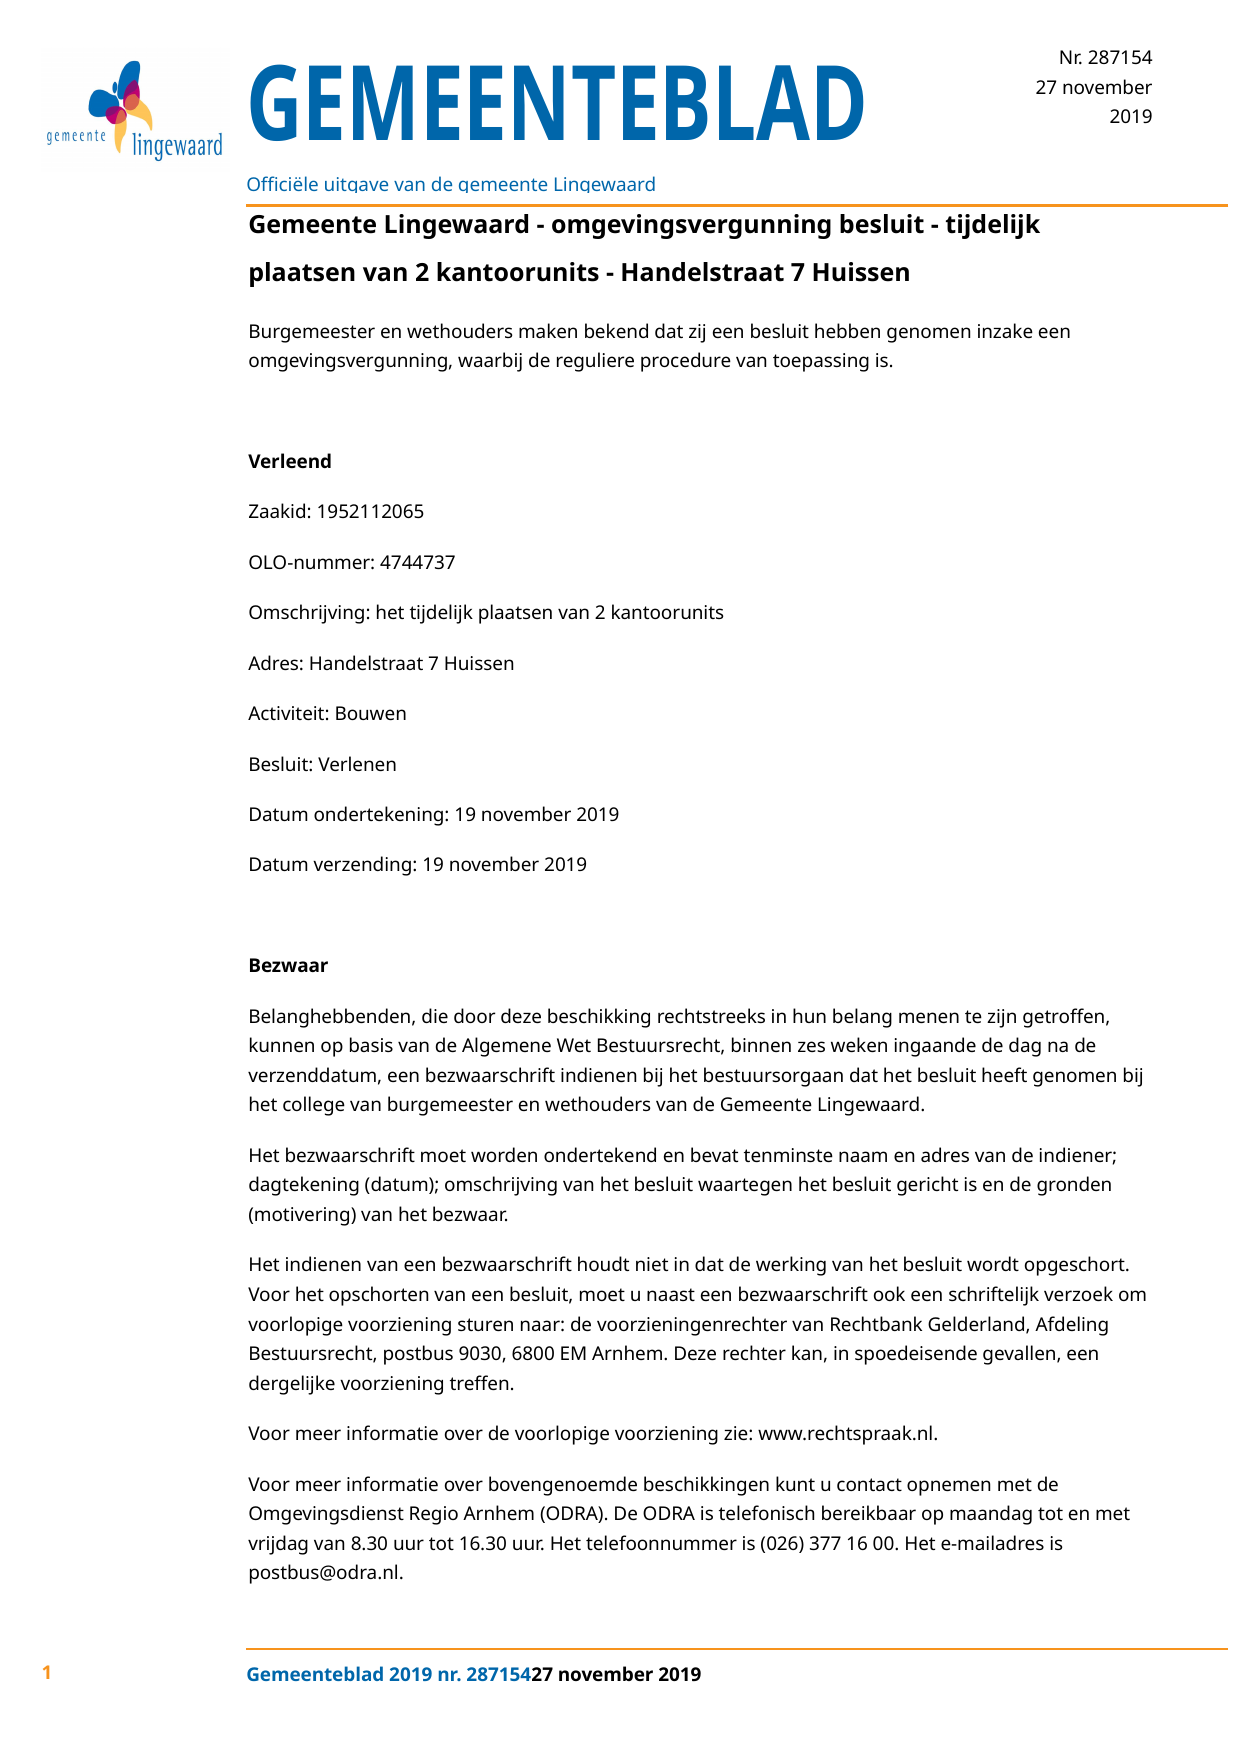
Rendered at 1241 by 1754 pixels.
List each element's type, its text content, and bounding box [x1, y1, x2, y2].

text Verleend [248, 448, 1152, 474]
text Het bezwaarschrift moet worden ondertekend en bevat tenminste naam en adres van de indiener; dagtekening (datum); omschrijving van het besluit waartegen het besluit gericht is en de gronden (motivering) van het bezwaar. [248, 1142, 1152, 1227]
text Zaakid: 1952112065 [248, 499, 1152, 524]
text Datum verzending: 19 november 2019 [248, 852, 1152, 877]
text Activiteit: Bouwen [248, 700, 1152, 726]
text Bezwaar [248, 952, 1152, 978]
text Het indienen van een bezwaarschrift houdt niet in dat de werking van het besluit wordt opgeschort. Voor het opschorten van een besluit, moet u naast een bezwaarschrift ook een schriftelijk verzoek om voorlopige voorziening sturen naar: de voorzieningenrechter van Rechtbank Gelderland, Afdeling Bestuursrecht, postbus 9030, 6800 EM Arnhem. Deze rechter kan, in spoedeisende gevallen, een dergelijke voorziening treffen. [248, 1252, 1152, 1396]
text Gemeente Lingewaard - omgevingsvergunning besluit - tijdelijk plaatsen van 2 kantoorunits - Handelstraat 7 Huissen [248, 207, 1152, 288]
text Voor meer informatie over bovengenoemde beschikkingen kunt u contact opnemen met de Omgevingsdienst Regio Arnhem (ODRA). De ODRA is telefonisch bereikbaar op maandag tot en met vrijdag van 8.30 uur tot 16.30 uur. Het telefoonnummer is (026) 377 16 00. Het e-mailadres is postbus@odra.nl. [248, 1471, 1152, 1585]
picture [41, 47, 231, 172]
text Datum ondertekening: 19 november 2019 [248, 801, 1152, 827]
text Burgemeester en wethouders maken bekend dat zij een besluit hebben genomen inzake een omgevingsvergunning, waarbij de reguliere procedure van toepassing is. [248, 318, 1152, 373]
text Omschrijving: het tijdelijk plaatsen van 2 kantoorunits [248, 599, 1152, 625]
text Adres: Handelstraat 7 Huissen [248, 650, 1152, 676]
text Besluit: Verlenen [248, 751, 1152, 777]
text Belanghebbenden, die door deze beschikking rechtstreeks in hun belang menen te zijn getroffen, kunnen op basis van de Algemene Wet Bestuursrecht, binnen zes weken ingaande de dag na de verzenddatum, een bezwaarschrift indienen bij het bestuursorgaan dat het besluit heeft genomen bij het college van burgemeester en wethouders van de Gemeente Lingewaard. [248, 1003, 1152, 1117]
text Voor meer informatie over de voorlopige voorziening zie: www.rechtspraak.nl. [248, 1420, 1152, 1446]
text OLO-nummer: 4744737 [248, 549, 1152, 575]
